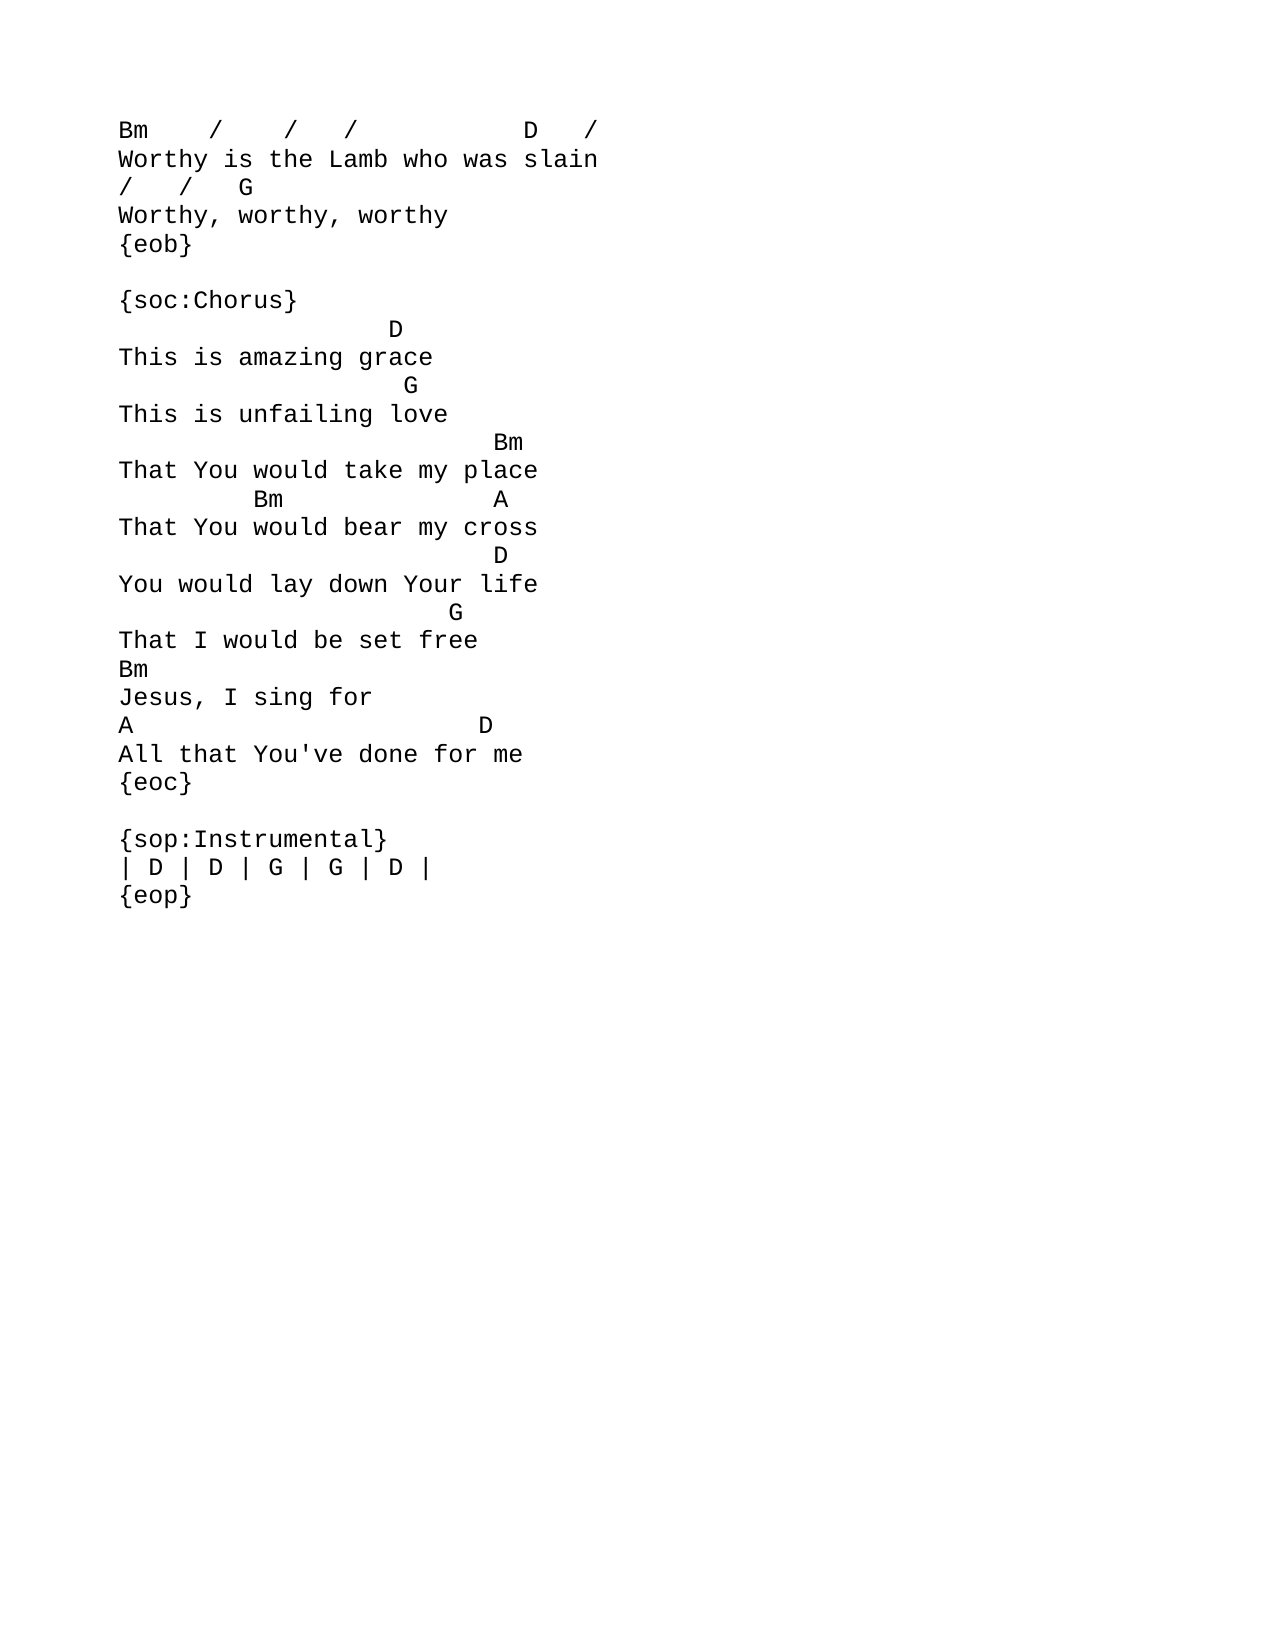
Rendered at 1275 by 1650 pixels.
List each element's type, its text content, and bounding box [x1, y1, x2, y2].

text {eoc} [118, 770, 1157, 798]
text A D [118, 713, 1157, 741]
text {eob} [118, 231, 1157, 260]
text {soc:Chorus} [118, 288, 1157, 316]
text | D | D | G | G | D | [118, 855, 1157, 883]
text D [118, 316, 1157, 345]
text Bm / / / D / [118, 118, 1157, 146]
text This is unfailing love [118, 401, 1157, 430]
text {eop} [118, 883, 1157, 911]
text That You would bear my cross [118, 515, 1157, 543]
text Bm [118, 430, 1157, 458]
text G [118, 600, 1157, 628]
text Worthy, worthy, worthy [118, 203, 1157, 231]
text Bm [118, 656, 1157, 685]
text {sop:Instrumental} [118, 826, 1157, 855]
text Jesus, I sing for [118, 685, 1157, 713]
text This is amazing grace [118, 345, 1157, 373]
text G [118, 373, 1157, 401]
text All that You've done for me [118, 741, 1157, 770]
text / / G [118, 175, 1157, 203]
text Worthy is the Lamb who was slain [118, 146, 1157, 175]
text That I would be set free [118, 628, 1157, 656]
text Bm A [118, 486, 1157, 515]
text You would lay down Your life [118, 571, 1157, 600]
text D [118, 543, 1157, 571]
text That You would take my place [118, 458, 1157, 486]
